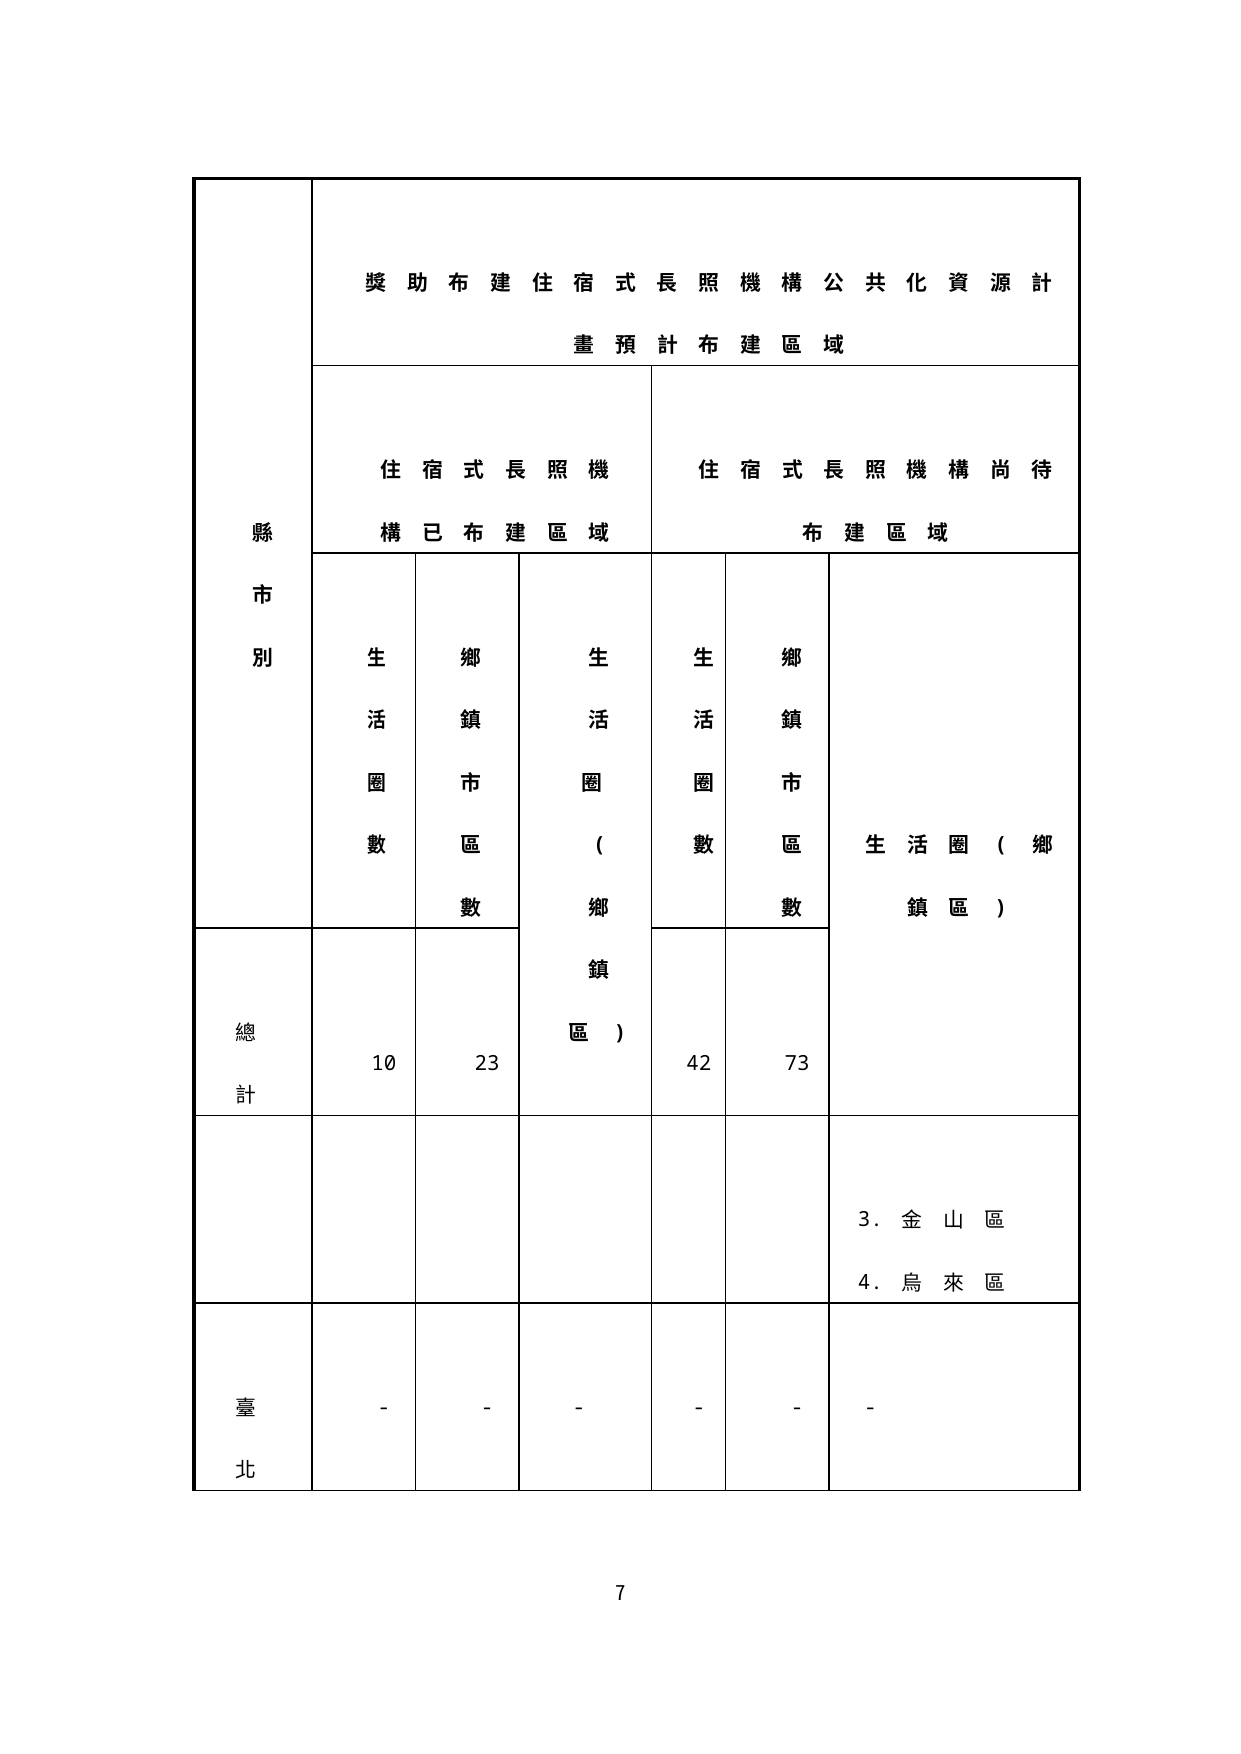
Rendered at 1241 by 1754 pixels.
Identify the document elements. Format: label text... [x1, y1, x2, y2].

table_header 獎助布建住宿式長照機構公共化資源計畫預計布建區域 [313, 180, 1078, 365]
table_cell 生活圈(鄉鎮區) [520, 554, 651, 1115]
table_cell 住宿式長照機構尚待布建區域 [652, 366, 1078, 552]
table_cell - [416, 1304, 518, 1490]
table_cell - [520, 1304, 651, 1490]
table_cell 23 [416, 929, 518, 1115]
table_cell 鄉鎮市區數 [726, 554, 828, 927]
table_cell - [726, 1304, 828, 1490]
table_cell 住宿式長照機構已布建區域 [313, 366, 651, 552]
table_cell [196, 1116, 311, 1302]
table_cell - [313, 1116, 415, 1302]
table_cell 鄉鎮市區數 [416, 554, 518, 927]
table_cell 生活圈數 [652, 554, 725, 927]
table_cell 臺北 [196, 1304, 311, 1490]
table_cell 10 [313, 929, 415, 1115]
table_cell 3.金山區 4.烏來區 [830, 1116, 1078, 1302]
table_cell 總計 [196, 929, 311, 1115]
table_cell - [520, 1116, 651, 1302]
table_cell 生活圈(鄉鎮區) [830, 554, 1078, 1115]
table_cell 生活圈數 [313, 554, 415, 927]
table_cell 42 [652, 929, 725, 1115]
table_cell - [830, 1304, 1078, 1490]
table_cell 73 [726, 929, 828, 1115]
table_cell - [652, 1304, 725, 1490]
table_cell [652, 1116, 725, 1302]
table_cell - [313, 1304, 415, 1490]
table_cell - [416, 1116, 518, 1302]
table_header 縣市別 [196, 180, 311, 927]
table_cell [726, 1116, 828, 1302]
